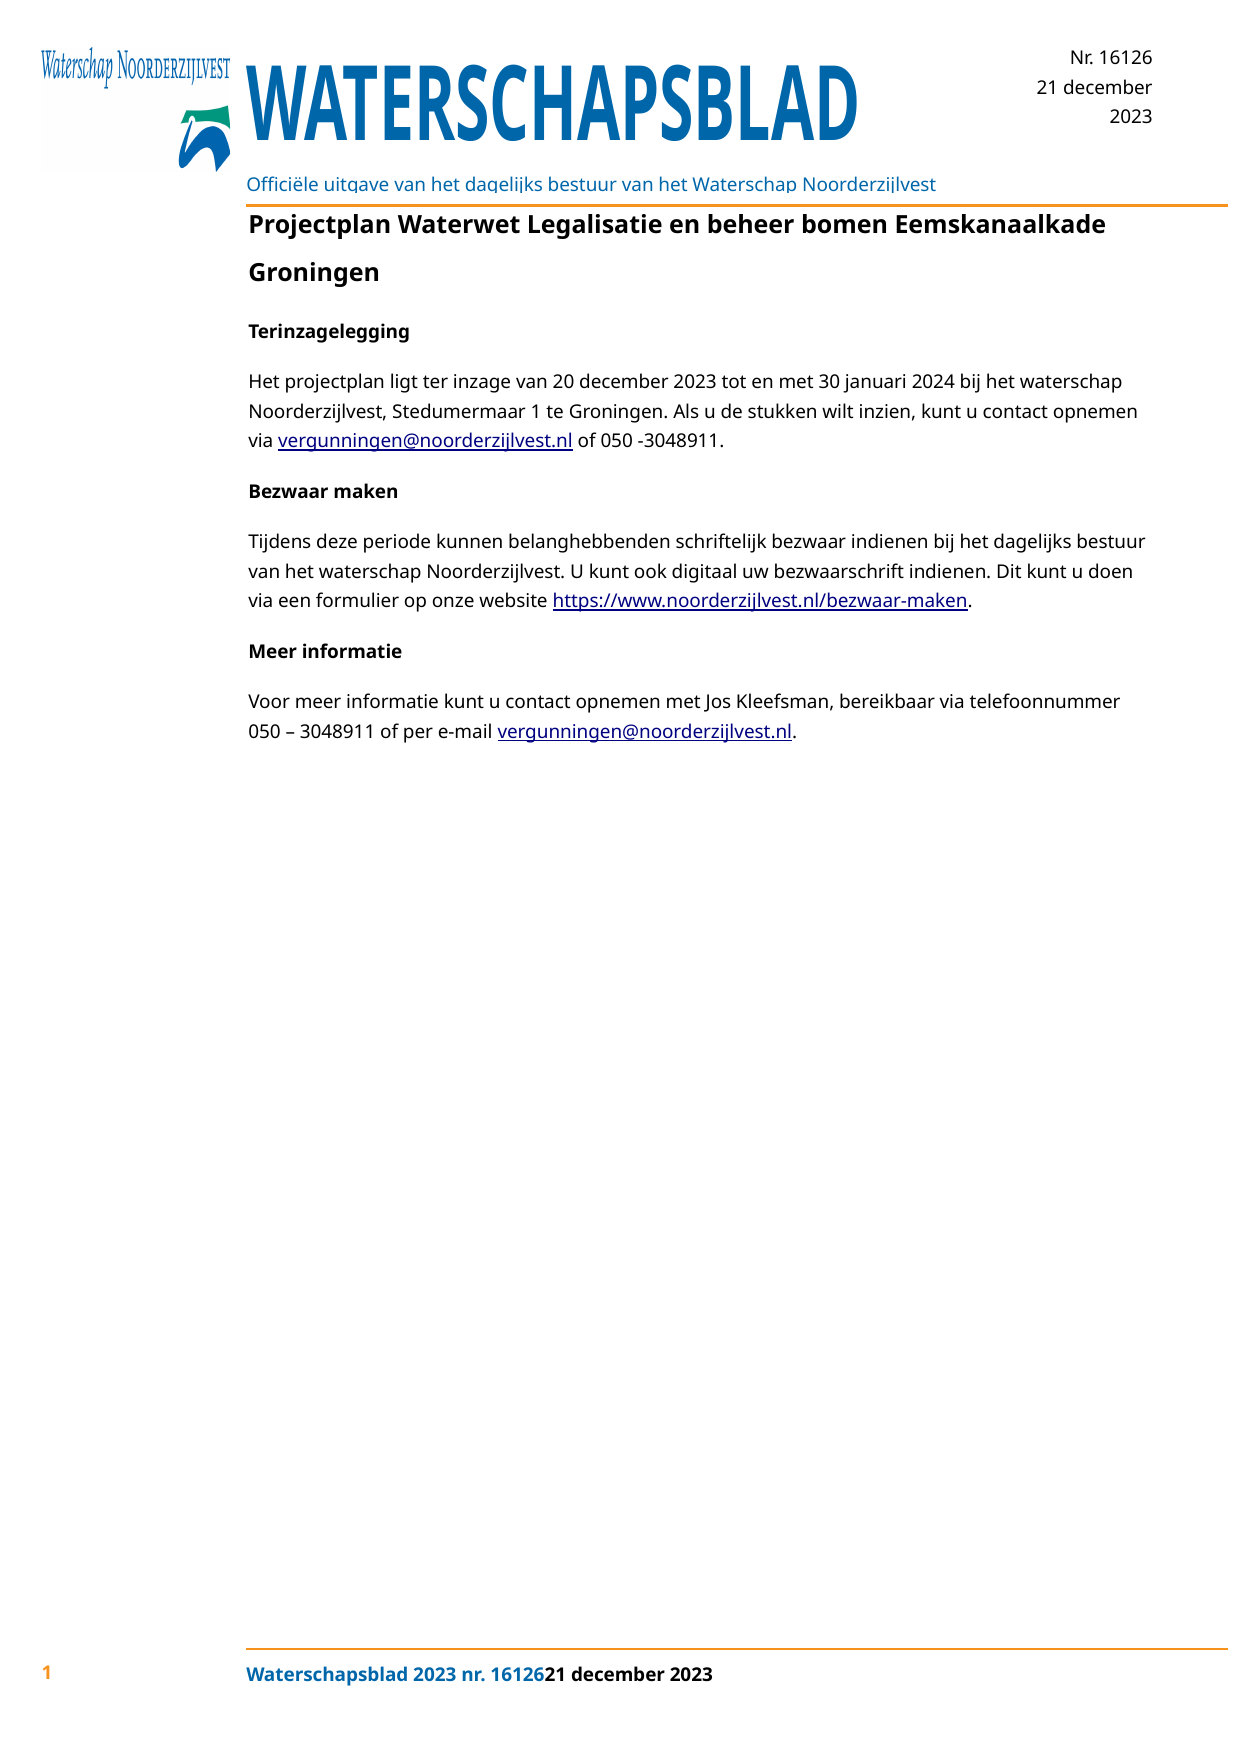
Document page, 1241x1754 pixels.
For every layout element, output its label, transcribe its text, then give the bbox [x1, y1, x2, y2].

text Meer informatie [248, 638, 1152, 664]
picture [41, 47, 231, 172]
text Tijdens deze periode kunnen belanghebbenden schriftelijk bezwaar indienen bij het dagelijks bestuur van het waterschap Noorderzijlvest. U kunt ook digitaal uw bezwaarschrift indienen. Dit kunt u doen via een formulier op onze website https://www.noorderzijlvest.nl/bezwaar-maken. [248, 528, 1152, 613]
text Het projectplan ligt ter inzage van 20 december 2023 tot en met 30 januari 2024 bij het waterschap Noorderzijlvest, Stedumermaar 1 te Groningen. Als u de stukken wilt inzien, kunt u contact opnemen via vergunningen@noorderzijlvest.nl of 050 -3048911. [248, 368, 1152, 453]
text Voor meer informatie kunt u contact opnemen met Jos Kleefsman, bereikbaar via telefoonnummer 050 – 3048911 of per e-mail vergunningen@noorderzijlvest.nl. [248, 688, 1152, 744]
text Projectplan Waterwet Legalisatie en beheer bomen Eemskanaalkade Groningen [248, 207, 1152, 288]
text Terinzagelegging [248, 318, 1152, 344]
text Bezwaar maken [248, 478, 1152, 504]
